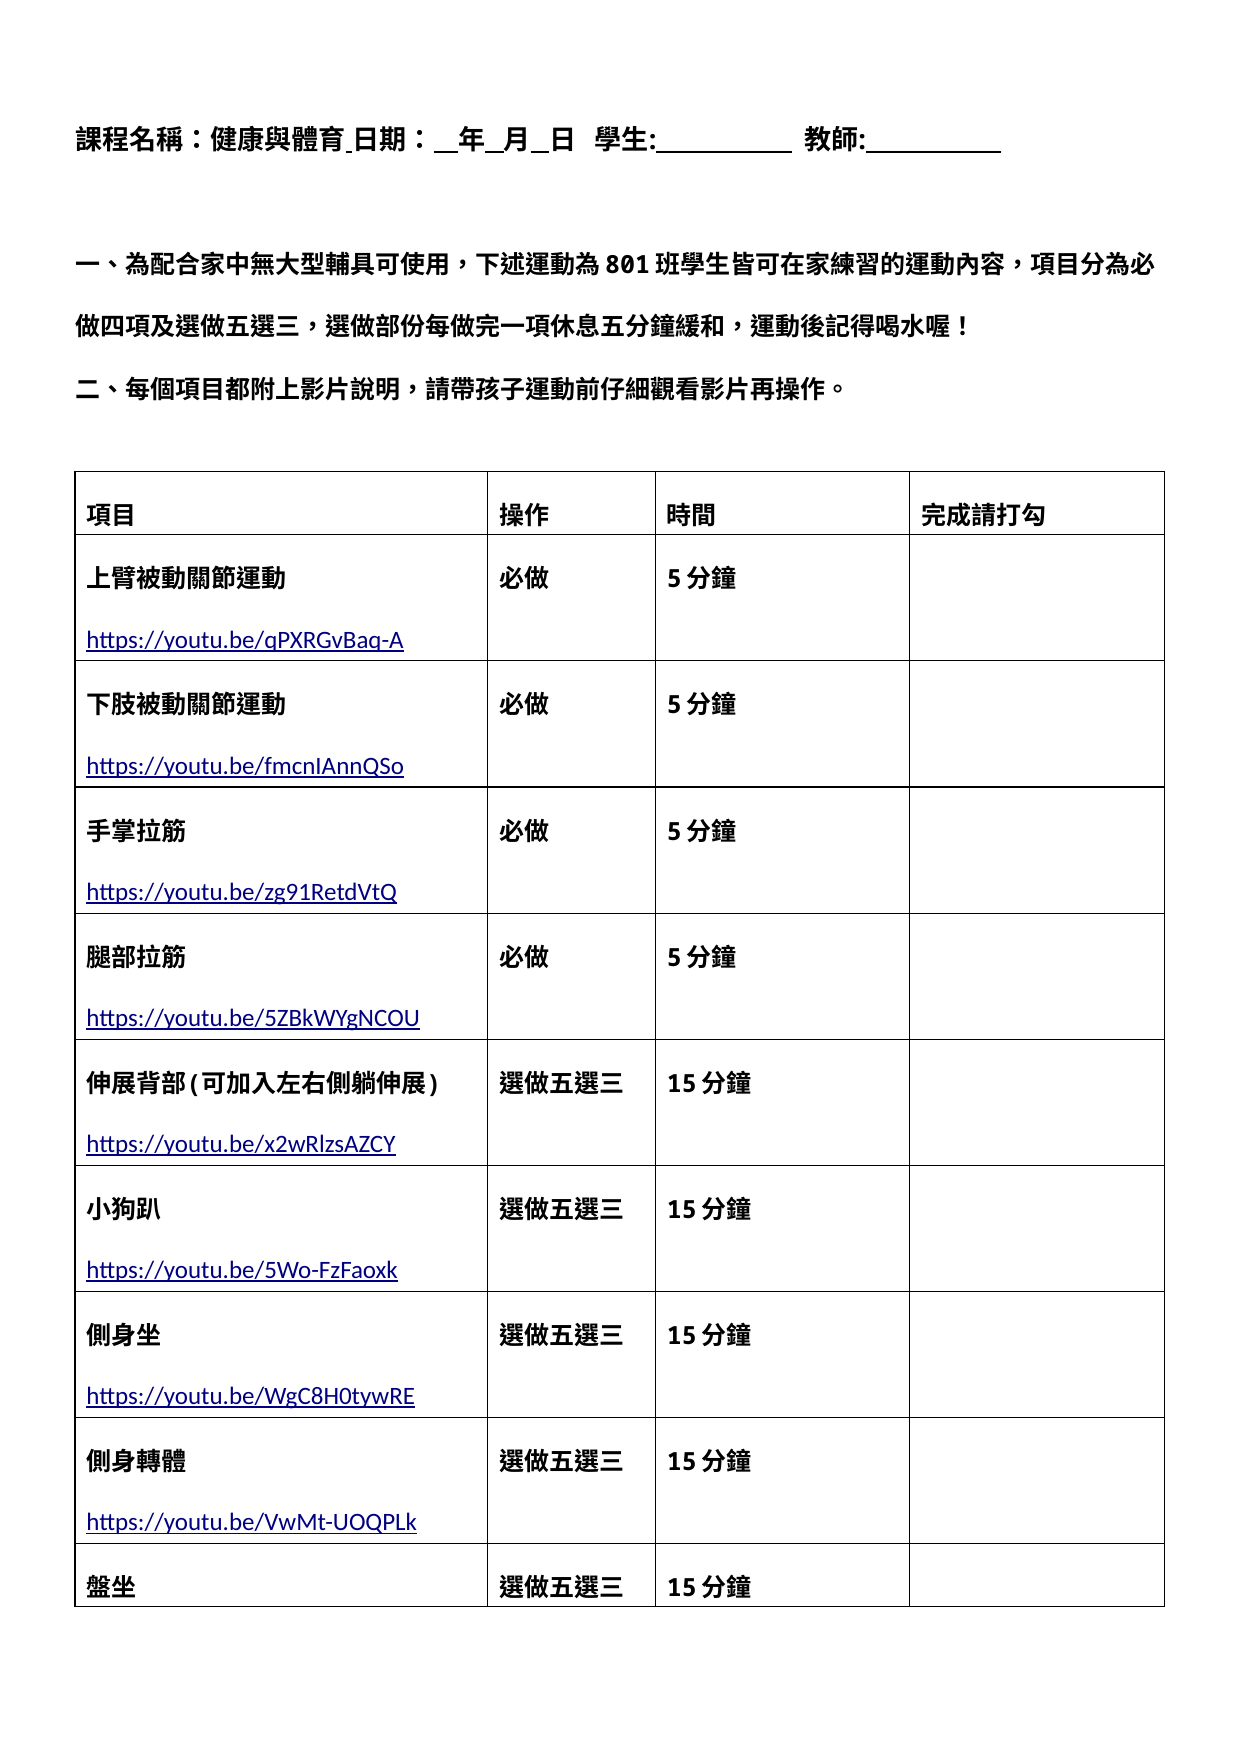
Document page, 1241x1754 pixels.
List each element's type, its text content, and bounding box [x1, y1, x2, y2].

table_cell 側身轉體 https://youtu.be/VwMt-UOQPLk [76, 1418, 487, 1543]
table_cell 15分鐘 [656, 1166, 909, 1291]
table_cell [910, 914, 1164, 1038]
table_cell 必做 [488, 914, 655, 1038]
table_cell 15分鐘 [656, 1292, 909, 1417]
table_cell [910, 1418, 1164, 1543]
table_cell [910, 1292, 1164, 1417]
table_cell 下肢被動關節運動 https://youtu.be/fmcnIAnnQSo [76, 661, 487, 786]
table_cell 15分鐘 [656, 1040, 909, 1164]
table_cell 腿部拉筋 https://youtu.be/5ZBkWYgNCOU [76, 914, 487, 1038]
table_cell 必做 [488, 661, 655, 786]
table_cell [910, 1166, 1164, 1291]
table_cell [910, 535, 1164, 660]
table_cell [910, 1544, 1164, 1606]
table_cell 必做 [488, 788, 655, 912]
table_cell 5分鐘 [656, 535, 909, 660]
table_cell 手掌拉筋 https://youtu.be/zg91RetdVtQ [76, 788, 487, 912]
text 一、為配合家中無大型輔具可使用，下述運動為801班學生皆可在家練習的運動內容，項目分為必做四項及選做五選三，選做部份每做完一項休息五分鐘緩和，運動後記得喝水喔！ [75, 221, 1165, 346]
table_cell [910, 1040, 1164, 1164]
table_cell [910, 788, 1164, 912]
table_cell 必做 [488, 535, 655, 660]
table_cell 15分鐘 [656, 1418, 909, 1543]
table_cell 選做五選三 [488, 1418, 655, 1543]
table_cell 15分鐘 [656, 1544, 909, 1606]
table_cell 側身坐 https://youtu.be/WgC8H0tywRE [76, 1292, 487, 1417]
table_header 時間 [656, 472, 909, 534]
table_cell 選做五選三 [488, 1040, 655, 1164]
table_header 操作 [488, 472, 655, 534]
table_cell 盤坐 [76, 1544, 487, 1606]
table_header 完成請打勾 [910, 472, 1164, 534]
table_cell 5分鐘 [656, 914, 909, 1038]
table_cell 小狗趴 https://youtu.be/5Wo-FzFaoxk [76, 1166, 487, 1291]
table_cell 5分鐘 [656, 661, 909, 786]
table_header 項目 [76, 472, 487, 534]
table_cell [910, 661, 1164, 786]
table_cell 上臂被動關節運動 https://youtu.be/qPXRGvBaq-A [76, 535, 487, 660]
table_cell 伸展背部(可加入左右側躺伸展) https://youtu.be/x2wRlzsAZCY [76, 1040, 487, 1164]
table_cell 選做五選三 [488, 1544, 655, 1606]
text 二、每個項目都附上影片說明，請帶孩子運動前仔細觀看影片再操作。 [75, 346, 1165, 408]
text 課程名稱：健康與體育 日期： 年 月 日 學生:＿＿＿＿＿ 教師:＿＿＿＿＿ [75, 96, 1165, 158]
table_cell 5分鐘 [656, 788, 909, 912]
table_cell 選做五選三 [488, 1166, 655, 1291]
table_cell 選做五選三 [488, 1292, 655, 1417]
